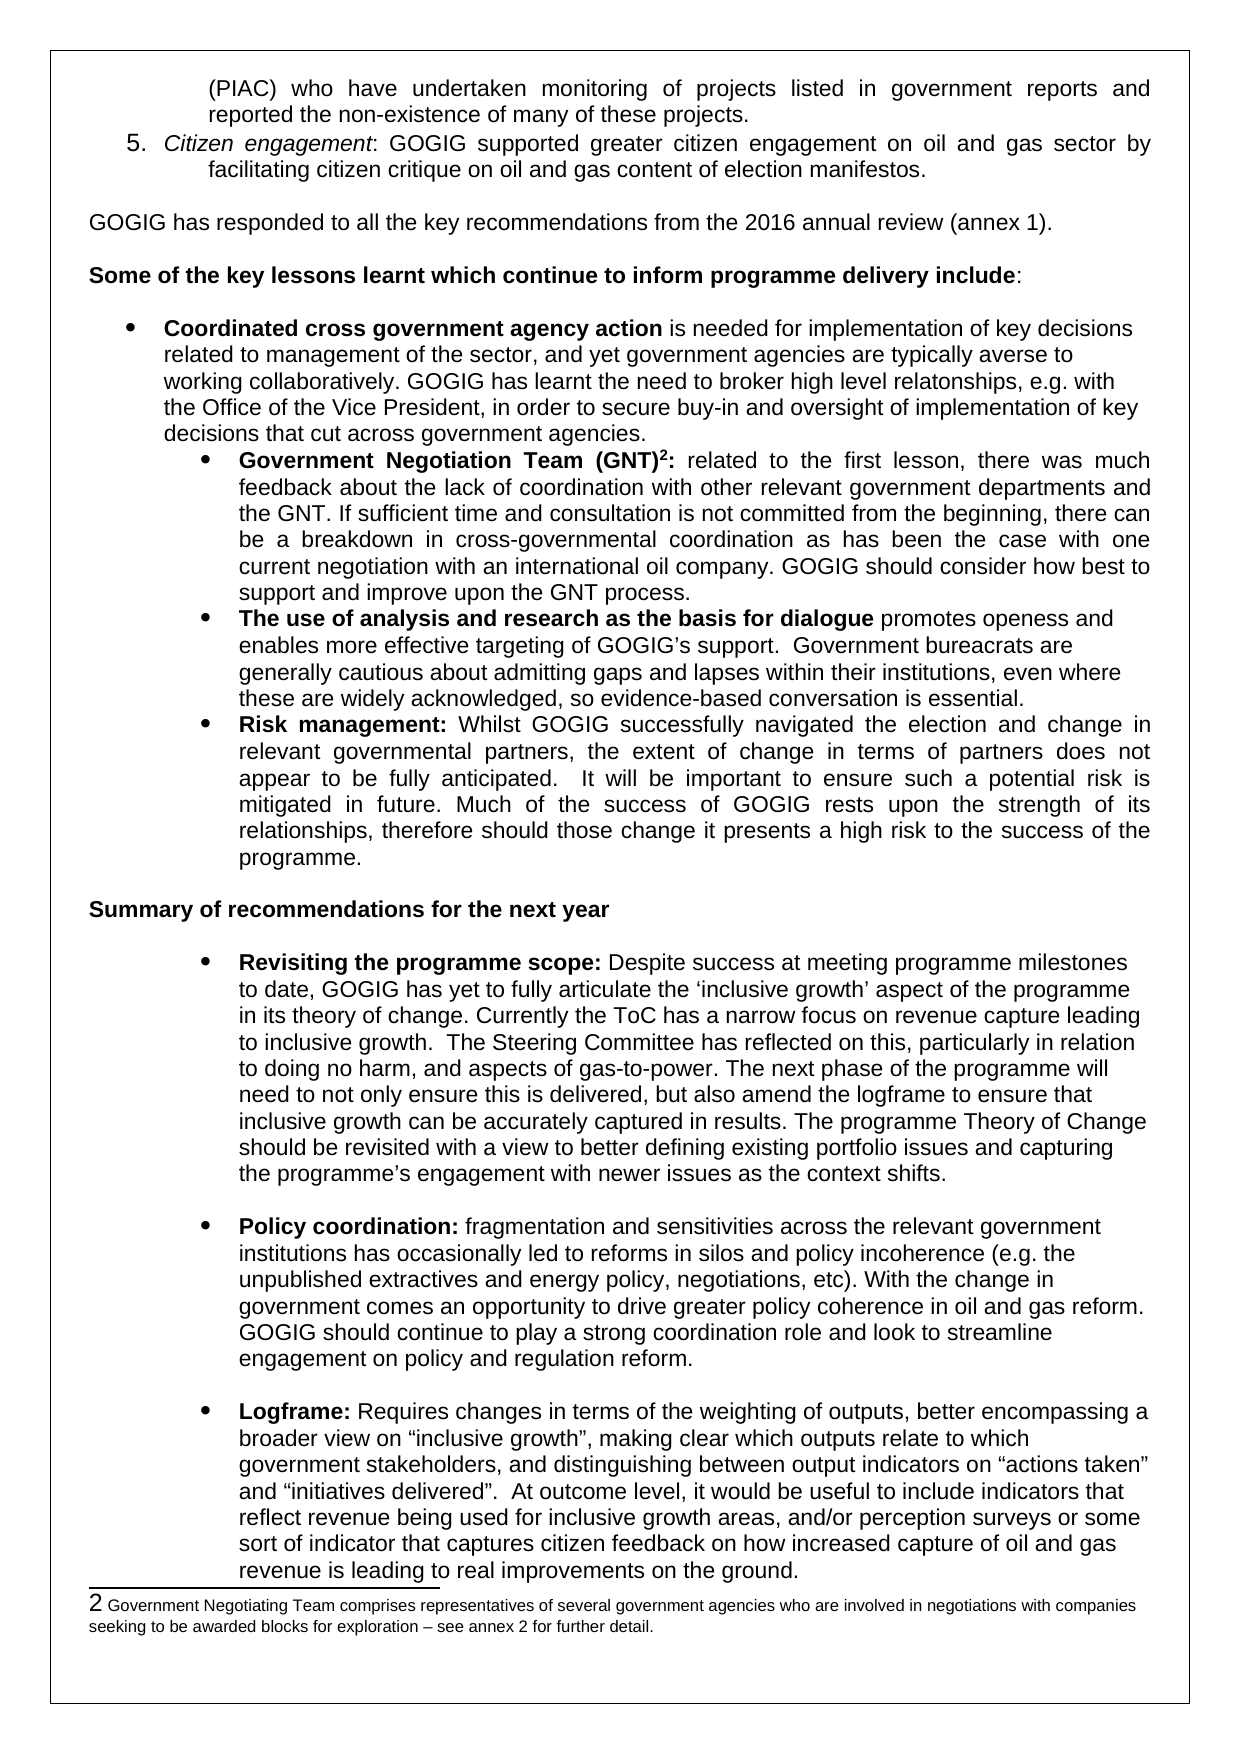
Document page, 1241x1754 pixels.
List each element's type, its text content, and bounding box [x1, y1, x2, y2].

text GOGIG has responded to all the key recommendations from the 2016 annual review (annex 1). [89, 209, 1152, 235]
list Coordinated cross government agency action is needed for implementation of key decisions related to management of the sector, and yet government agencies are typically averse to working collaboratively. GOGIG has learnt the need to broker high level relatonships, e.g. with the Office of the Vice President, in order to secure buy-in and oversight of implementation of key decisions that cut across government agencies. [126, 314, 1152, 447]
list Risk management: Whilst GOGIG successfully navigated the election and change in relevant governmental partners, the extent of change in terms of partners does not appear to be fully anticipated. It will be important to ensure such a potential risk is mitigated in future. Much of the success of GOGIG rests upon the strength of its relationships, therefore should those change it presents a high risk to the success of the programme. [201, 711, 1152, 870]
text Some of the key lessons learnt which continue to inform programme delivery include: [89, 262, 1152, 288]
list Logframe: Requires changes in terms of the weighting of outputs, better encompassing a broader view on “inclusive growth”, making clear which outputs relate to which government stakeholders, and distinguishing between output indicators on “actions taken” and “initiatives delivered”. At outcome level, it would be useful to include indicators that reflect revenue being used for inclusive growth areas, and/or perception surveys or some sort of indicator that captures citizen feedback on how increased capture of oil and gas revenue is leading to real improvements on the ground. [201, 1398, 1152, 1583]
list (PIAC) who have undertaken monitoring of projects listed in government reports and reported the non-existence of many of these projects. [126, 75, 1152, 128]
list Citizen engagement: GOGIG supported greater citizen engagement on oil and gas sector by facilitating citizen critique on oil and gas content of election manifestos. [126, 128, 1152, 183]
list The use of analysis and research as the basis for dialogue promotes openess and enables more effective targeting of GOGIG’s support. Government bureacrats are generally cautious about admitting gaps and lapses within their institutions, even where these are widely acknowledged, so evidence-based conversation is essential. [201, 605, 1152, 711]
list Government Negotiation Team (GNT): related to the first lesson, there was much feedback about the lack of coordination with other relevant government departments and the GNT. If sufficient time and consultation is not committed from the beginning, there can be a breakdown in cross-governmental coordination as has been the case with one current negotiation with an international oil company. GOGIG should consider how best to support and improve upon the GNT process. [201, 447, 1152, 605]
list Government Negotiating Team comprises representatives of several government agencies who are involved in negotiations with companies seeking to be awarded blocks for exploration – see annex 2 for further detail. [89, 1588, 1152, 1636]
text Summary of recommendations for the next year [89, 896, 1152, 923]
list Revisiting the programme scope: Despite success at meeting programme milestones to date, GOGIG has yet to fully articulate the ‘inclusive growth’ aspect of the programme in its theory of change. Currently the ToC has a narrow focus on revenue capture leading to inclusive growth. The Steering Committee has reflected on this, particularly in relation to doing no harm, and aspects of gas-to-power. The next phase of the programme will need to not only ensure this is delivered, but also amend the logframe to ensure that inclusive growth can be accurately captured in results. The programme Theory of Change should be revisited with a view to better defining existing portfolio issues and capturing the programme’s engagement with newer issues as the context shifts. [201, 949, 1152, 1187]
list Policy coordination: fragmentation and sensitivities across the relevant government institutions has occasionally led to reforms in silos and policy incoherence (e.g. the unpublished extractives and energy policy, negotiations, etc). With the change in government comes an opportunity to drive greater policy coherence in oil and gas reform. GOGIG should continue to play a strong coordination role and look to streamline engagement on policy and regulation reform. [201, 1213, 1152, 1372]
